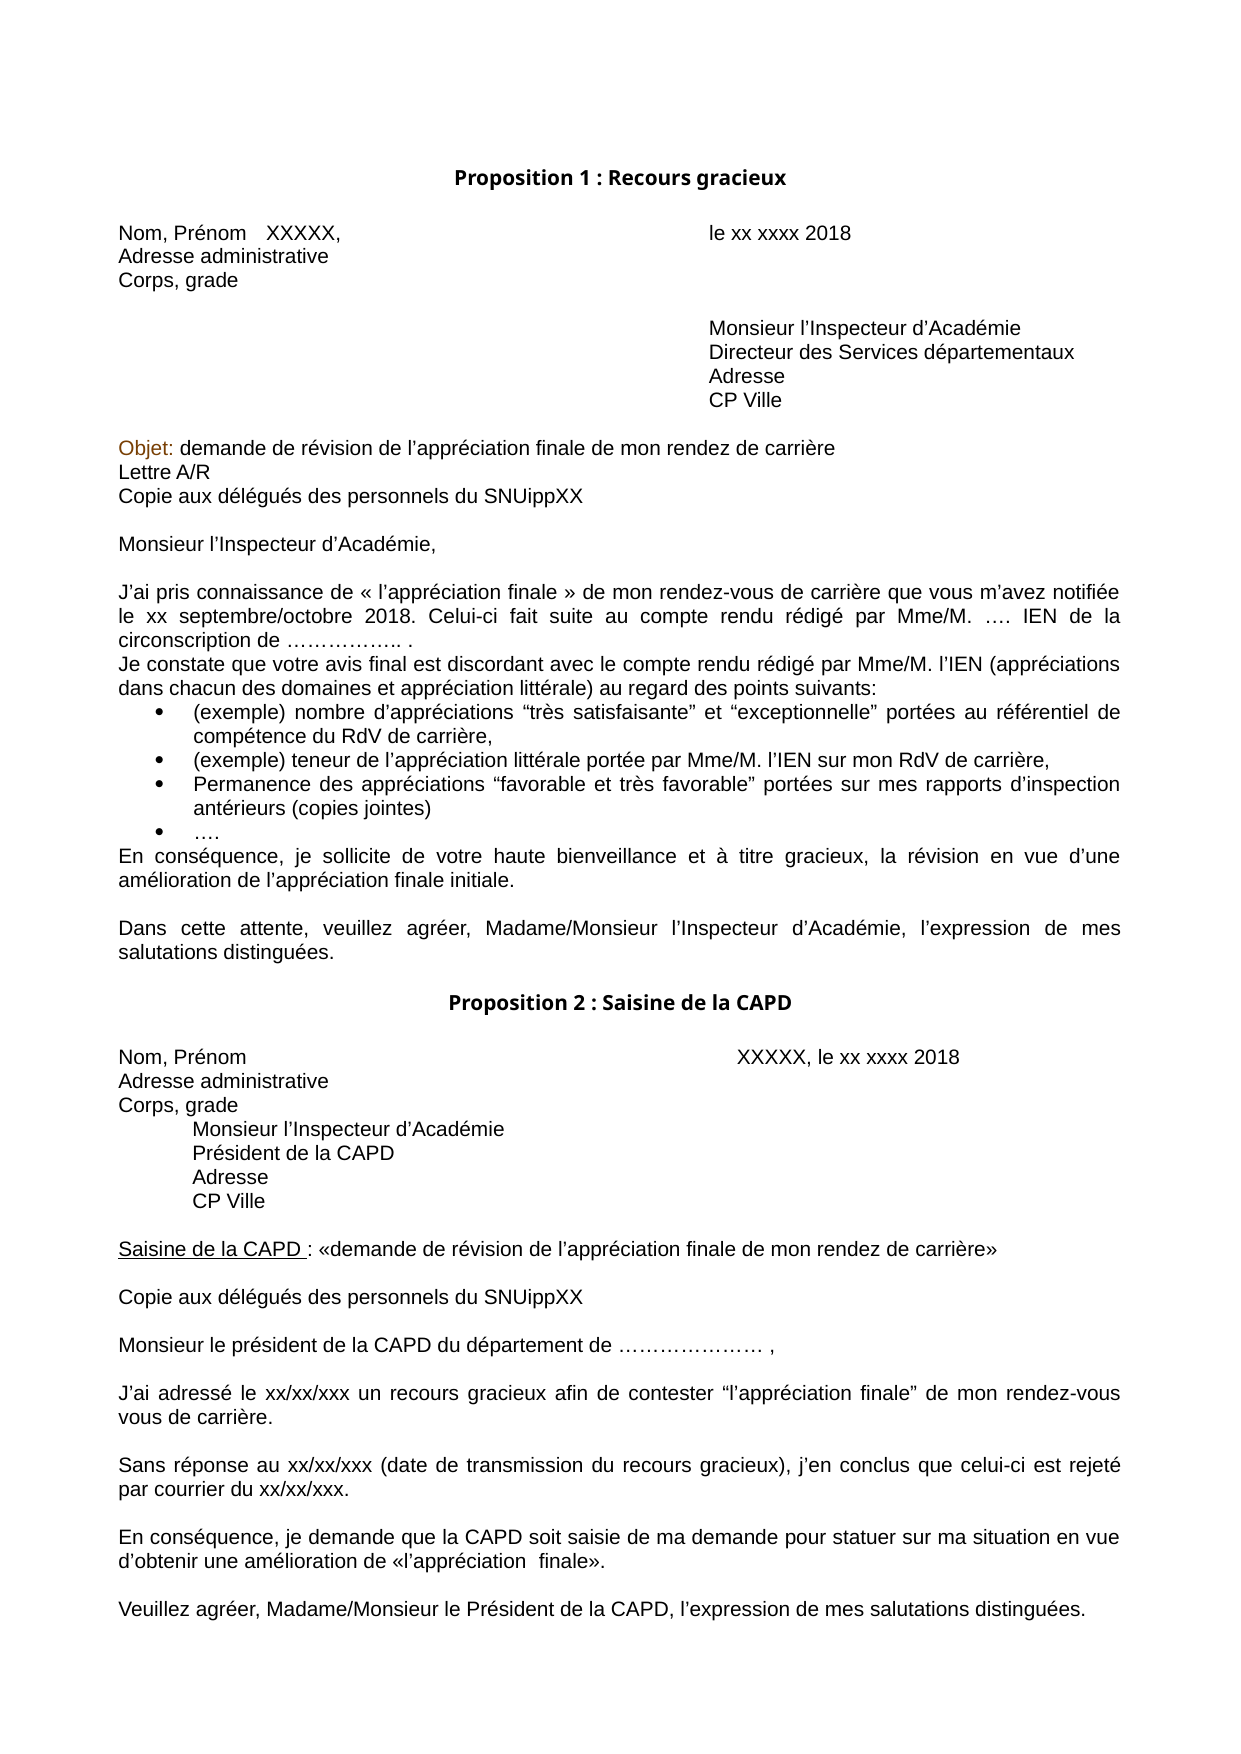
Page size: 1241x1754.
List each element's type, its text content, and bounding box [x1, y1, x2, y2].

text En conséquence, je demande que la CAPD soit saisie de ma demande pour statuer sur ma situation en vue d’obtenir une amélioration de «l’appréciation finale». [118, 1524, 1122, 1572]
text Copie aux délégués des personnels du SNUippXX [118, 484, 1122, 508]
text Copie aux délégués des personnels du SNUippXX [118, 1284, 1122, 1308]
list …. [156, 820, 1122, 844]
text Corps, grade [118, 1093, 1122, 1117]
text Objet: demande de révision de l’appréciation finale de mon rendez de carrière [118, 436, 1122, 460]
text Adresse administrative [118, 244, 1122, 268]
text Monsieur l’Inspecteur d’Académie, [118, 532, 1122, 556]
text Directeur des Services départementaux [118, 340, 1122, 364]
text Lettre A/R [118, 460, 1122, 484]
text Nom, Prénom XXXXX, le xx xxxx 2018 [118, 220, 1122, 244]
text Adresse [118, 364, 1122, 388]
list Permanence des appréciations “favorable et très favorable” portées sur mes rapports d’inspection antérieurs (copies jointes) [156, 772, 1122, 820]
text En conséquence, je sollicite de votre haute bienveillance et à titre gracieux, la révision en vue d’une amélioration de l’appréciation finale initiale. [118, 844, 1122, 892]
list (exemple) teneur de l’appréciation littérale portée par Mme/M. l’IEN sur mon RdV de carrière, [156, 748, 1122, 772]
text Veuillez agréer, Madame/Monsieur le Président de la CAPD, l’expression de mes salutations distinguées. [118, 1596, 1122, 1620]
text Monsieur l’Inspecteur d’Académie [118, 1117, 1122, 1141]
text Monsieur l’Inspecteur d’Académie [118, 316, 1122, 340]
text Adresse administrative [118, 1069, 1122, 1093]
text Monsieur le président de la CAPD du département de ………………… , [118, 1333, 1122, 1357]
text Adresse [118, 1164, 1122, 1188]
text J’ai pris connaissance de « l’appréciation finale » de mon rendez-vous de carrière que vous m’avez notifiée le xx septembre/octobre 2018. Celui-ci fait suite au compte rendu rédigé par Mme/M. …. IEN de la circonscription de …………….. . [118, 580, 1122, 652]
text Sans réponse au xx/xx/xxx (date de transmission du recours gracieux), j’en conclus que celui-ci est rejeté par courrier du xx/xx/xxx. [118, 1452, 1122, 1500]
text Président de la CAPD [118, 1141, 1122, 1164]
text Proposition 2 : Saisine de la CAPD [118, 964, 1122, 1016]
text Saisine de la CAPD : «demande de révision de l’appréciation finale de mon rendez de carrière» [118, 1237, 1122, 1261]
text Je constate que votre avis final est discordant avec le compte rendu rédigé par Mme/M. l’IEN (appréciations dans chacun des domaines et appréciation littérale) au regard des points suivants: [118, 652, 1122, 700]
text Nom, Prénom XXXXX, le xx xxxx 2018 [118, 1045, 1122, 1069]
text CP Ville [118, 388, 1122, 412]
text Corps, grade [118, 268, 1122, 292]
text J’ai adressé le xx/xx/xxx un recours gracieux afin de contester “l’appréciation finale” de mon rendez-vous vous de carrière. [118, 1381, 1122, 1428]
list (exemple) nombre d’appréciations “très satisfaisante” et “exceptionnelle” portées au référentiel de compétence du RdV de carrière, [156, 700, 1122, 748]
text Proposition 1 : Recours gracieux [118, 163, 1122, 192]
text Dans cette attente, veuillez agréer, Madame/Monsieur l’Inspecteur d’Académie, l’expression de mes salutations distinguées. [118, 916, 1122, 964]
text CP Ville [118, 1188, 1122, 1212]
